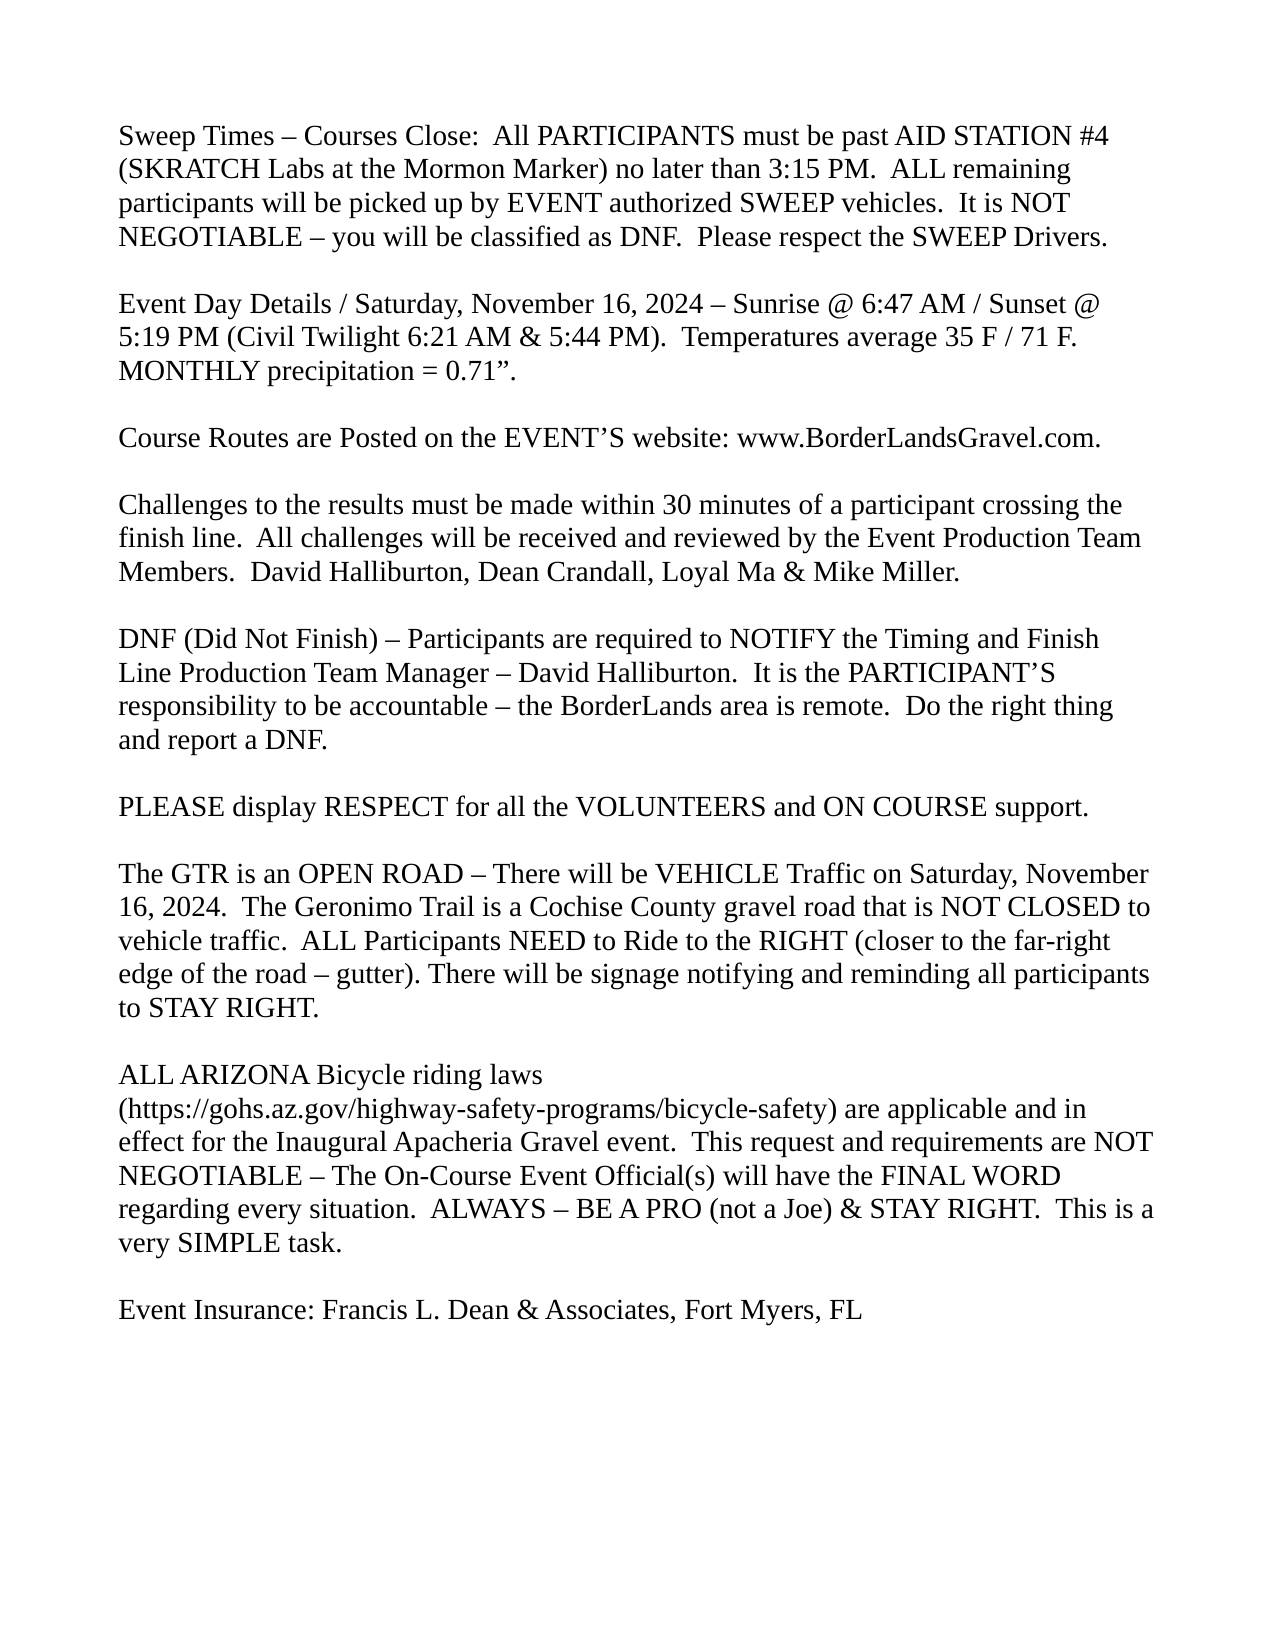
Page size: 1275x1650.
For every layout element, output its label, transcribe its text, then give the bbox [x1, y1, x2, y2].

text DNF (Did Not Finish) – Participants are required to NOTIFY the Timing and Finish Line Production Team Manager – David Halliburton. It is the PARTICIPANT’S responsibility to be accountable – the BorderLands area is remote. Do the right thing and report a DNF. [118, 621, 1157, 755]
text The GTR is an OPEN ROAD – There will be VEHICLE Traffic on Saturday, November 16, 2024. The Geronimo Trail is a Cochise County gravel road that is NOT CLOSED to vehicle traffic. ALL Participants NEED to Ride to the RIGHT (closer to the far-right edge of the road – gutter). There will be signage notifying and reminding all participants to STAY RIGHT. [118, 856, 1157, 1024]
text Event Insurance: Francis L. Dean & Associates, Fort Myers, FL [118, 1292, 1157, 1326]
text Course Routes are Posted on the EVENT’S website: www.BorderLandsGravel.com. [118, 420, 1157, 453]
text PLEASE display RESPECT for all the VOLUNTEERS and ON COURSE support. [118, 789, 1157, 822]
text Sweep Times – Courses Close: All PARTICIPANTS must be past AID STATION #4 (SKRATCH Labs at the Mormon Marker) no later than 3:15 PM. ALL remaining participants will be picked up by EVENT authorized SWEEP vehicles. It is NOT NEGOTIABLE – you will be classified as DNF. Please respect the SWEEP Drivers. [118, 118, 1157, 252]
text Challenges to the results must be made within 30 minutes of a participant crossing the finish line. All challenges will be received and reviewed by the Event Production Team Members. David Halliburton, Dean Crandall, Loyal Ma & Mike Miller. [118, 487, 1157, 588]
text Event Day Details / Saturday, November 16, 2024 – Sunrise @ 6:47 AM / Sunset @ 5:19 PM (Civil Twilight 6:21 AM & 5:44 PM). Temperatures average 35 F / 71 F. MONTHLY precipitation = 0.71”. [118, 286, 1157, 386]
text ALL ARIZONA Bicycle riding laws (https://gohs.az.gov/highway-safety-programs/bicycle-safety) are applicable and in effect for the Inaugural Apacheria Gravel event. This request and requirements are NOT NEGOTIABLE – The On-Course Event Official(s) will have the FINAL WORD regarding every situation. ALWAYS – BE A PRO (not a Joe) & STAY RIGHT. This is a very SIMPLE task. [118, 1057, 1157, 1258]
